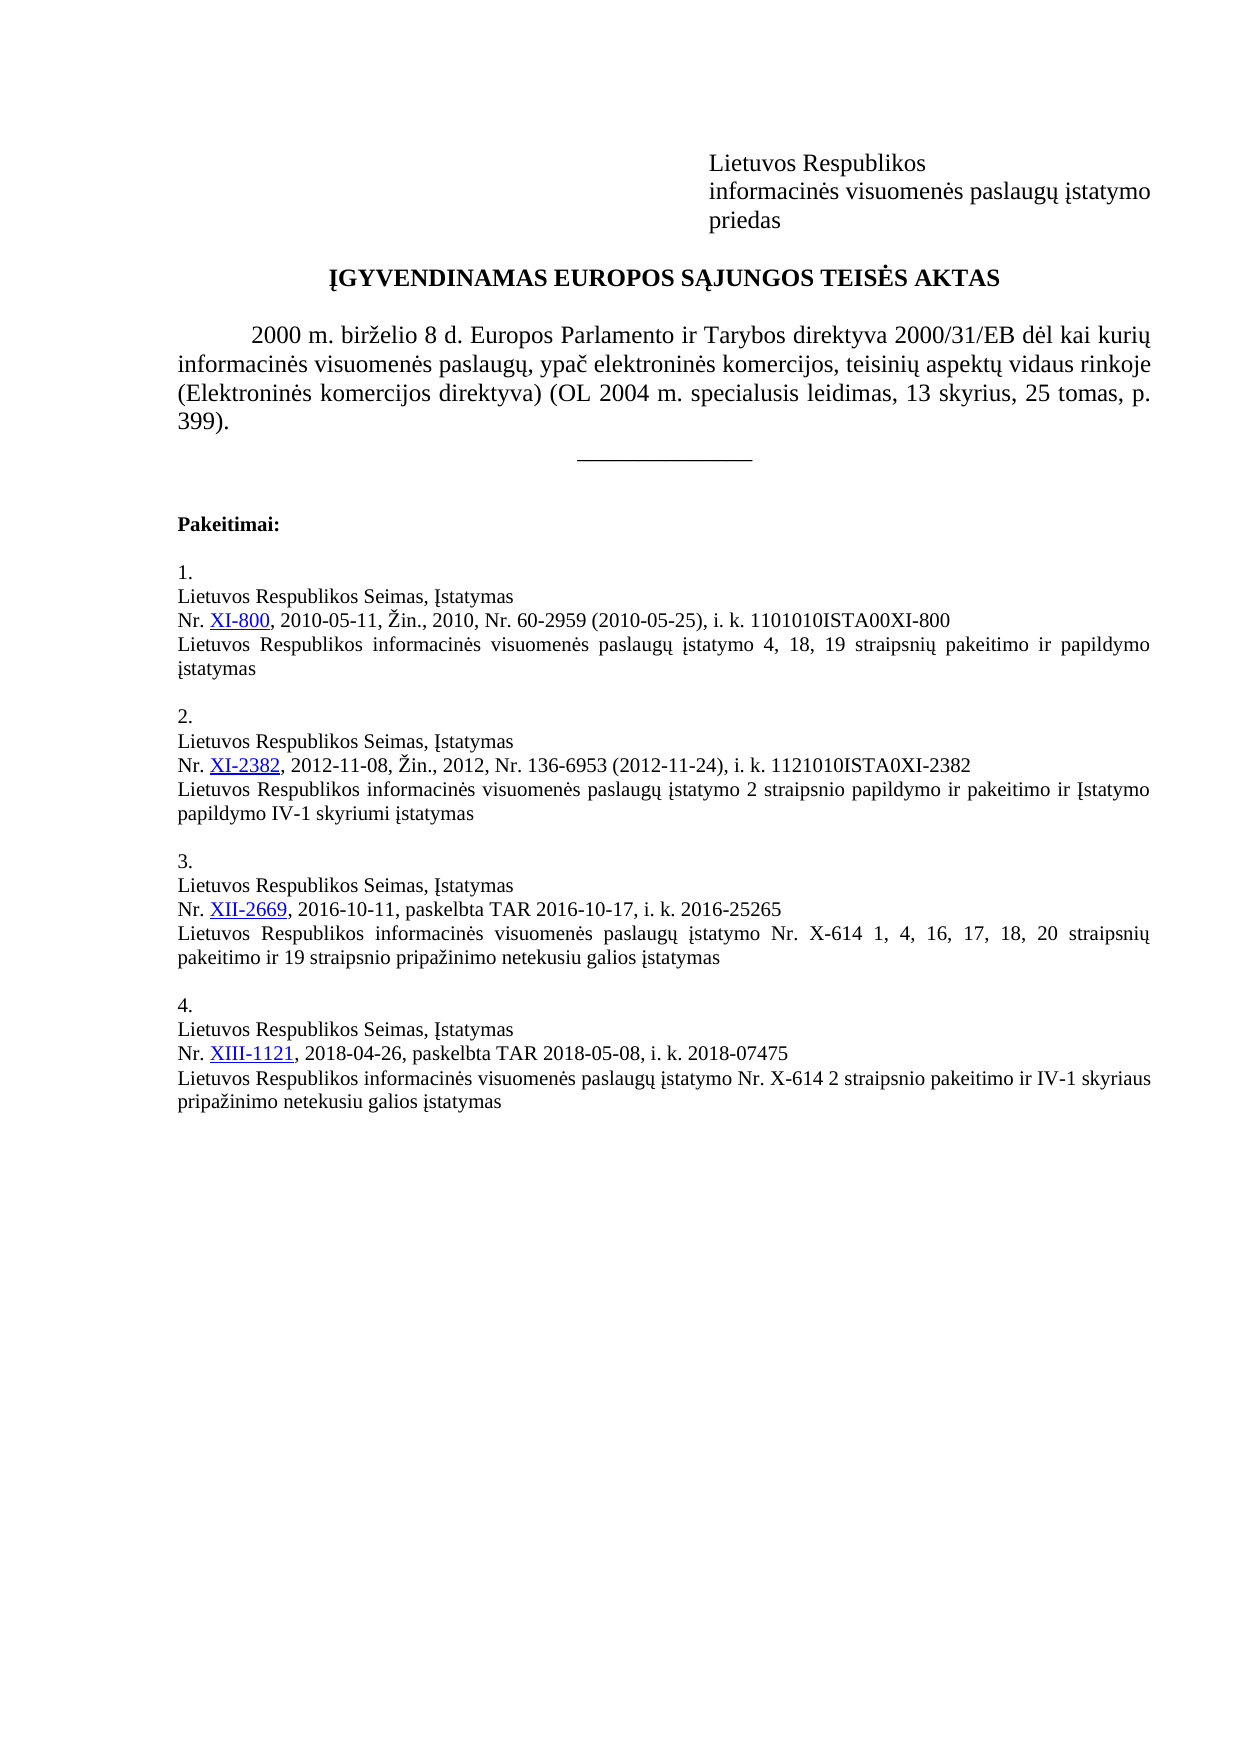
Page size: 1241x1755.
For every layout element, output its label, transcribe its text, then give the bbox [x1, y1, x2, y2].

text Lietuvos Respublikos informacinės visuomenės paslaugų įstatymo Nr. X-614 1, 4, 16, 17, 18, 20 straipsnių pakeitimo ir 19 straipsnio pripažinimo netekusiu galios įstatymas [177, 921, 1152, 969]
text Lietuvos Respublikos Seimas, Įstatymas [177, 584, 1152, 608]
text 2000 m. birželio 8 d. Europos Parlamento ir Tarybos direktyva 2000/31/EB dėl kai kurių informacinės visuomenės paslaugų, ypač elektroninės komercijos, teisinių aspektų vidaus rinkoje (Elektroninės komercijos direktyva) (OL 2004 m. specialusis leidimas, 13 skyrius, 25 tomas, p. 399). [177, 320, 1152, 435]
text Nr. XII-2669, 2016-10-11, paskelbta TAR 2016-10-17, i. k. 2016-25265 [177, 897, 1152, 921]
text Lietuvos Respublikos informacinės visuomenės paslaugų įstatymo Nr. X-614 2 straipsnio pakeitimo ir IV-1 skyriaus pripažinimo netekusiu galios įstatymas [177, 1065, 1152, 1113]
text 3. [177, 849, 1152, 873]
text Pakeitimai: [177, 512, 1152, 536]
text priedas [177, 205, 1152, 234]
text Nr. XIII-1121, 2018-04-26, paskelbta TAR 2018-05-08, i. k. 2018-07475 [177, 1041, 1152, 1065]
text 4. [177, 993, 1152, 1017]
text informacinės visuomenės paslaugų įstatymo [177, 176, 1152, 205]
text ĮGYVENDINAMAS EUROPOS SĄJUNGOS TEISĖS AKTAS [177, 263, 1152, 291]
text ______________ [177, 435, 1152, 464]
text Lietuvos Respublikos informacinės visuomenės paslaugų įstatymo 2 straipsnio papildymo ir pakeitimo ir Įstatymo papildymo IV-1 skyriumi įstatymas [177, 777, 1152, 825]
text Nr. XI-2382, 2012-11-08, Žin., 2012, Nr. 136-6953 (2012-11-24), i. k. 1121010ISTA0XI-2382 [177, 753, 1152, 777]
text 1. [177, 560, 1152, 584]
text 2. [177, 704, 1152, 728]
text Lietuvos Respublikos Seimas, Įstatymas [177, 873, 1152, 897]
text Lietuvos Respublikos Seimas, Įstatymas [177, 728, 1152, 753]
text Lietuvos Respublikos informacinės visuomenės paslaugų įstatymo 4, 18, 19 straipsnių pakeitimo ir papildymo įstatymas [177, 632, 1152, 680]
text Lietuvos Respublikos [177, 148, 1152, 176]
text Lietuvos Respublikos Seimas, Įstatymas [177, 1017, 1152, 1041]
text Nr. XI-800, 2010-05-11, Žin., 2010, Nr. 60-2959 (2010-05-25), i. k. 1101010ISTA00XI-800 [177, 608, 1152, 632]
